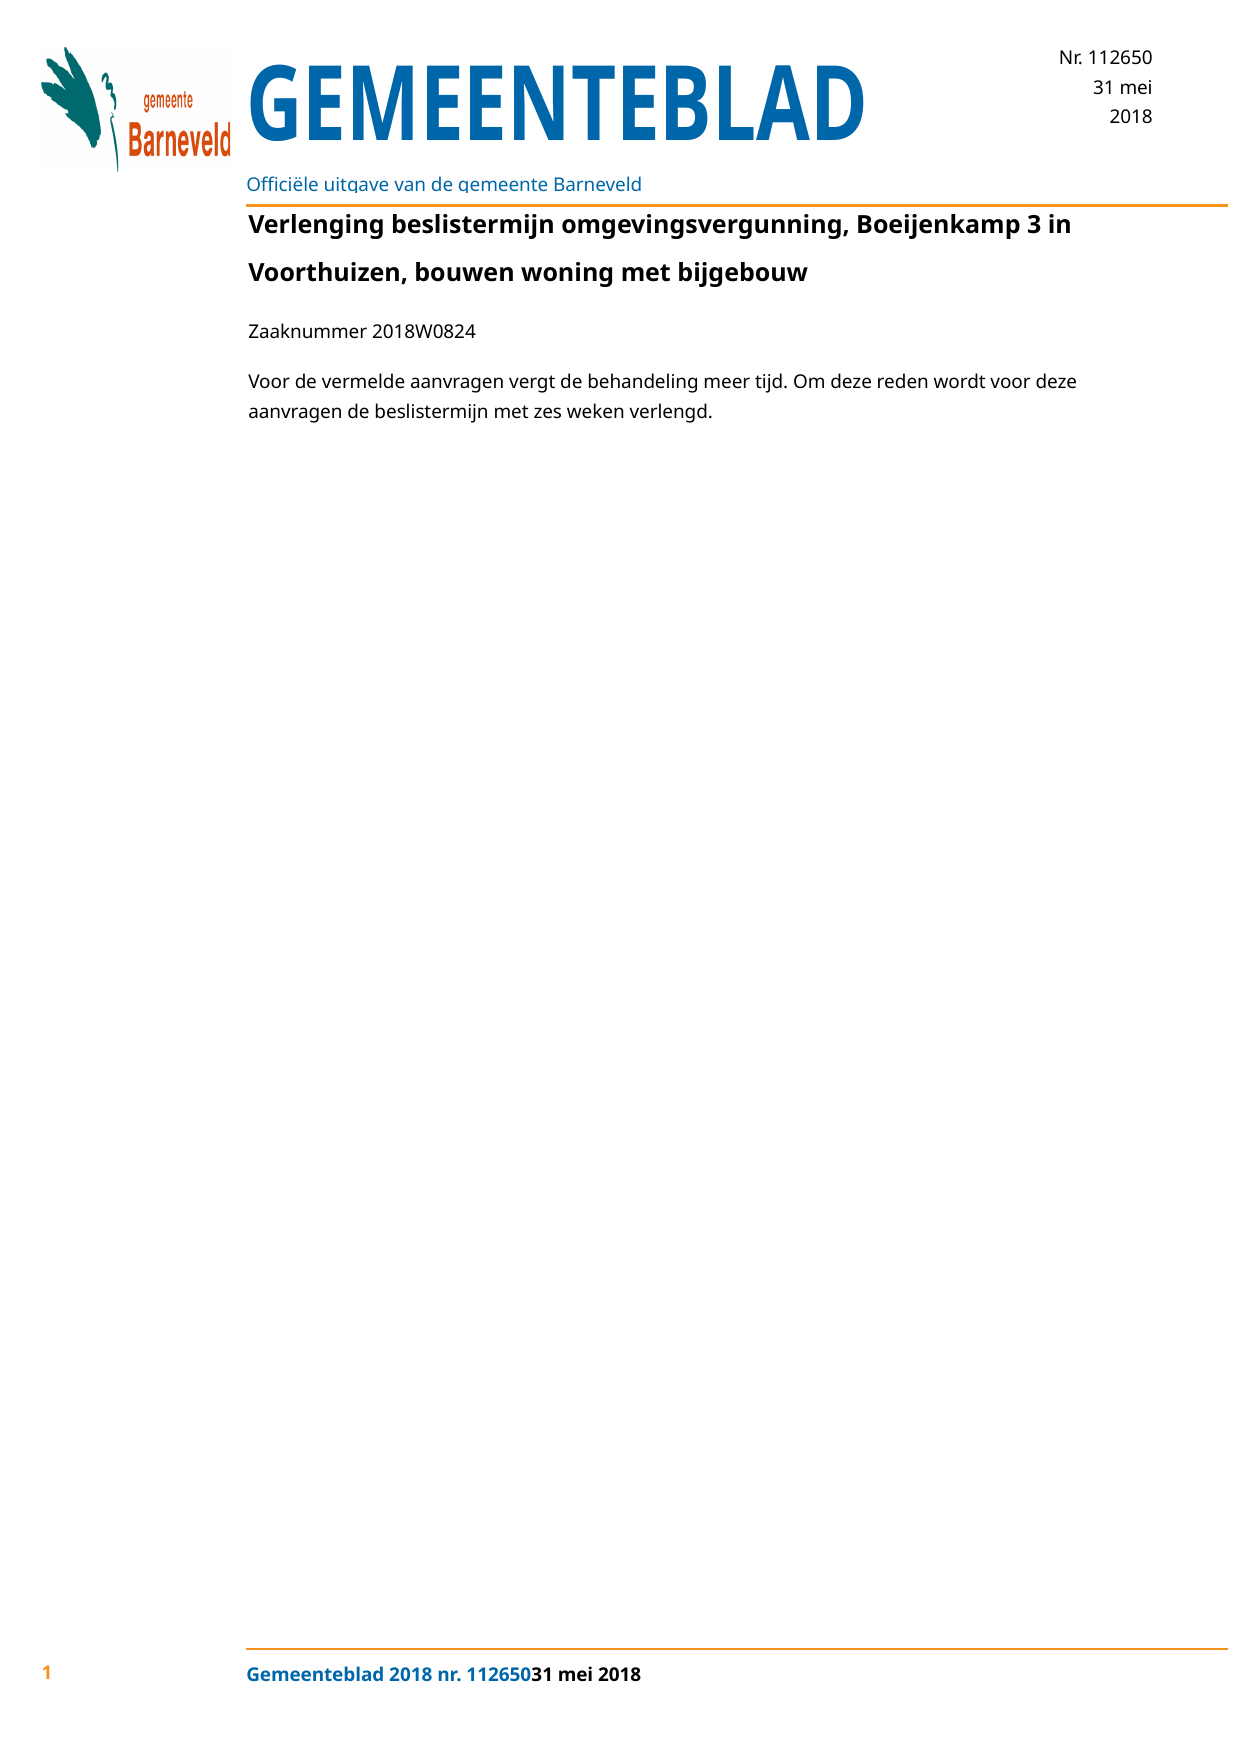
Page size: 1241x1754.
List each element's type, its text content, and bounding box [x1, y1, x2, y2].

text Verlenging beslistermijn omgevingsvergunning, Boeijenkamp 3 in Voorthuizen, bouwen woning met bijgebouw [248, 207, 1152, 288]
text Zaaknummer 2018W0824 [248, 318, 1152, 344]
picture [41, 47, 231, 172]
text Voor de vermelde aanvragen vergt de behandeling meer tijd. Om deze reden wordt voor deze aanvragen de beslistermijn met zes weken verlengd. [248, 368, 1152, 424]
